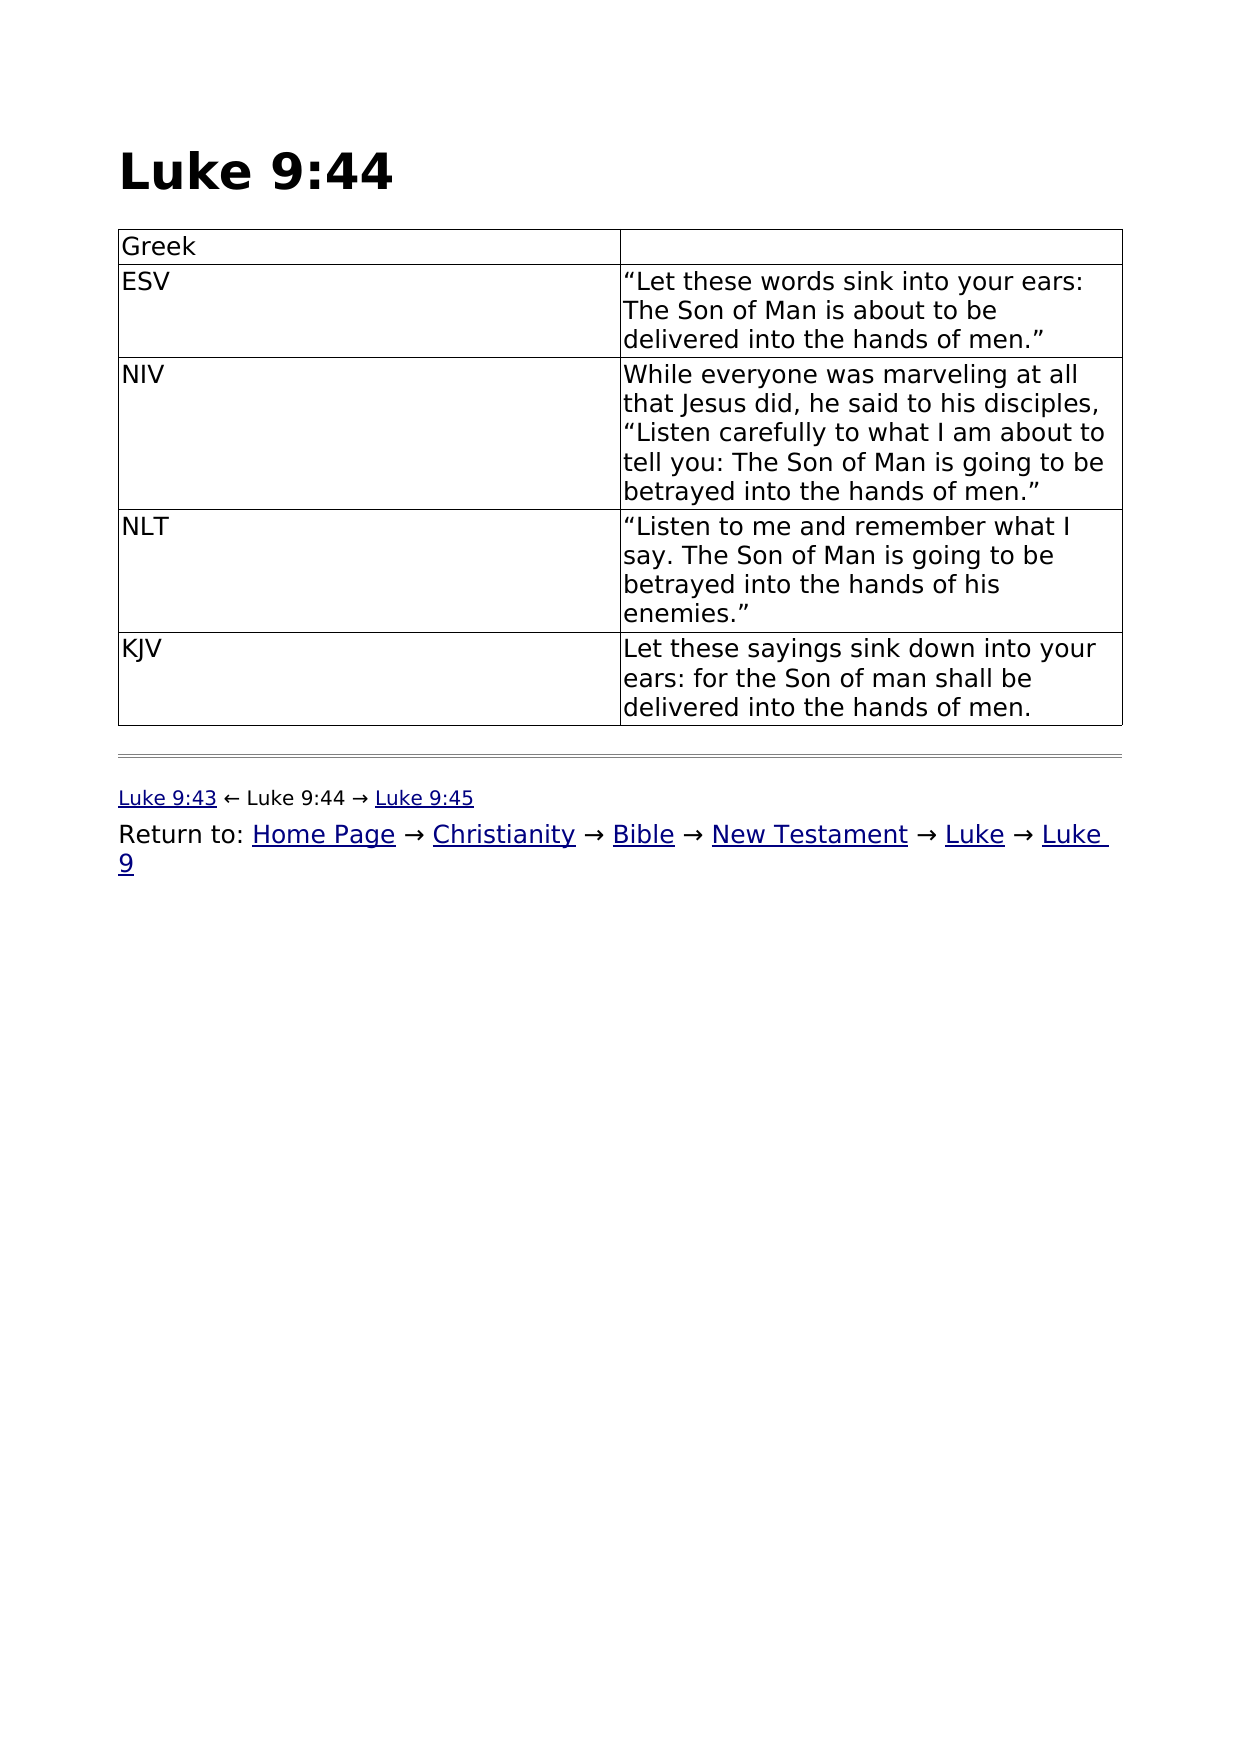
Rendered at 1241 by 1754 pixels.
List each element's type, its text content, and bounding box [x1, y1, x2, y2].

subtitle Luke 9:44 [118, 143, 1122, 201]
table_header [621, 230, 1122, 264]
table_header Greek [119, 230, 620, 264]
table_cell While everyone was marveling at all that Jesus did, he said to his disciples, “Listen carefully to what I am about to tell you: The Son of Man is going to be betrayed into the hands of men.” [621, 358, 1122, 509]
table_cell “Let these words sink into your ears: The Son of Man is about to be delivered into the hands of men.” [621, 265, 1122, 357]
table_cell “Listen to me and remember what I say. The Son of Man is going to be betrayed into the hands of his enemies.” [621, 510, 1122, 632]
table_cell NLT [119, 510, 620, 632]
text Luke 9:43 ← Luke 9:44 → Luke 9:45 [118, 786, 1122, 820]
table_cell ESV [119, 265, 620, 357]
table_cell NIV [119, 358, 620, 509]
text Return to: Home Page → Christianity → Bible → New Testament → Luke → Luke 9 [118, 820, 1122, 879]
table_cell KJV [119, 633, 620, 725]
table_cell Let these sayings sink down into your ears: for the Son of man shall be delivered into the hands of men. [621, 633, 1122, 725]
